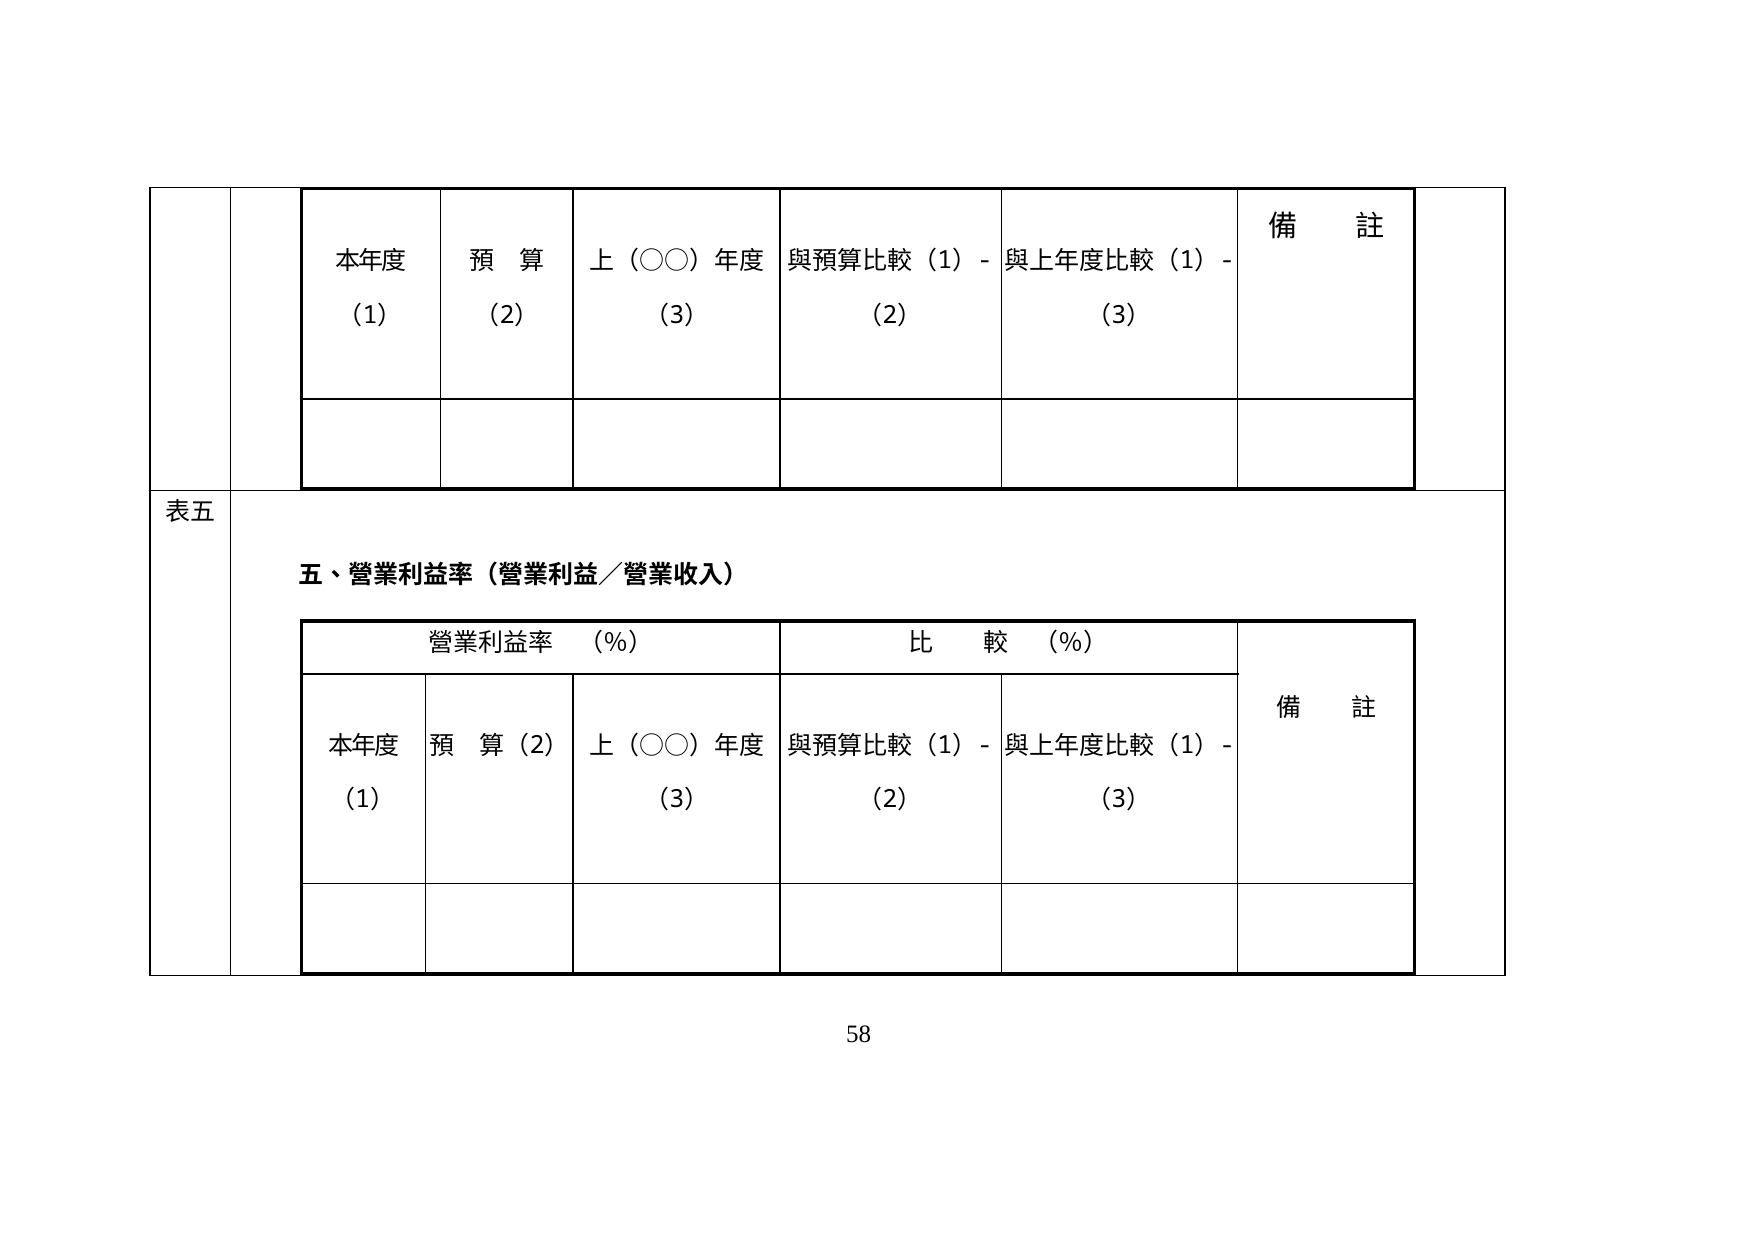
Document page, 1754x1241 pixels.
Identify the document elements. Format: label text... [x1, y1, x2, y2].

table_cell 預 算（2） [441, 190, 572, 398]
table_cell 與上年度比較（1）-（3） [1002, 675, 1237, 883]
table_cell 備 註 [1238, 190, 1413, 398]
table_cell 上（○○）年度（3） [574, 190, 779, 398]
table_header 比 較 （％） [781, 623, 1237, 673]
table_cell 五、營業利益率（營業利益／營業收入） [231, 491, 1504, 975]
table_cell [574, 400, 779, 487]
table_cell [426, 884, 572, 972]
table_cell 本年度（1） [303, 675, 425, 883]
table_cell 預 算（2） [426, 675, 572, 883]
table_cell [441, 400, 572, 487]
table_cell [231, 188, 300, 490]
table_cell [1238, 884, 1413, 972]
table_cell 表五 [151, 491, 230, 975]
table_cell [1416, 188, 1504, 490]
table_cell [303, 884, 425, 972]
table_cell [151, 188, 230, 490]
table_cell 與上年度比較（1）-（3） [1002, 190, 1237, 398]
table_cell [1238, 400, 1413, 487]
table_cell 備 註 [1238, 673, 1413, 883]
table_cell [1002, 884, 1237, 972]
table_header 營業利益率 （％） [303, 623, 779, 673]
table_cell 本年度（1） [303, 190, 440, 398]
table_cell [574, 884, 779, 972]
table_cell [781, 400, 1001, 487]
table_cell [1002, 400, 1237, 487]
table_cell [781, 884, 1001, 972]
table_cell [303, 400, 440, 487]
table_cell 與預算比較（1）-（2） [781, 190, 1001, 398]
table_header [1238, 623, 1413, 673]
table_cell 上（○○）年度（3） [574, 675, 779, 883]
table_cell 與預算比較（1）-（2） [781, 675, 1001, 883]
